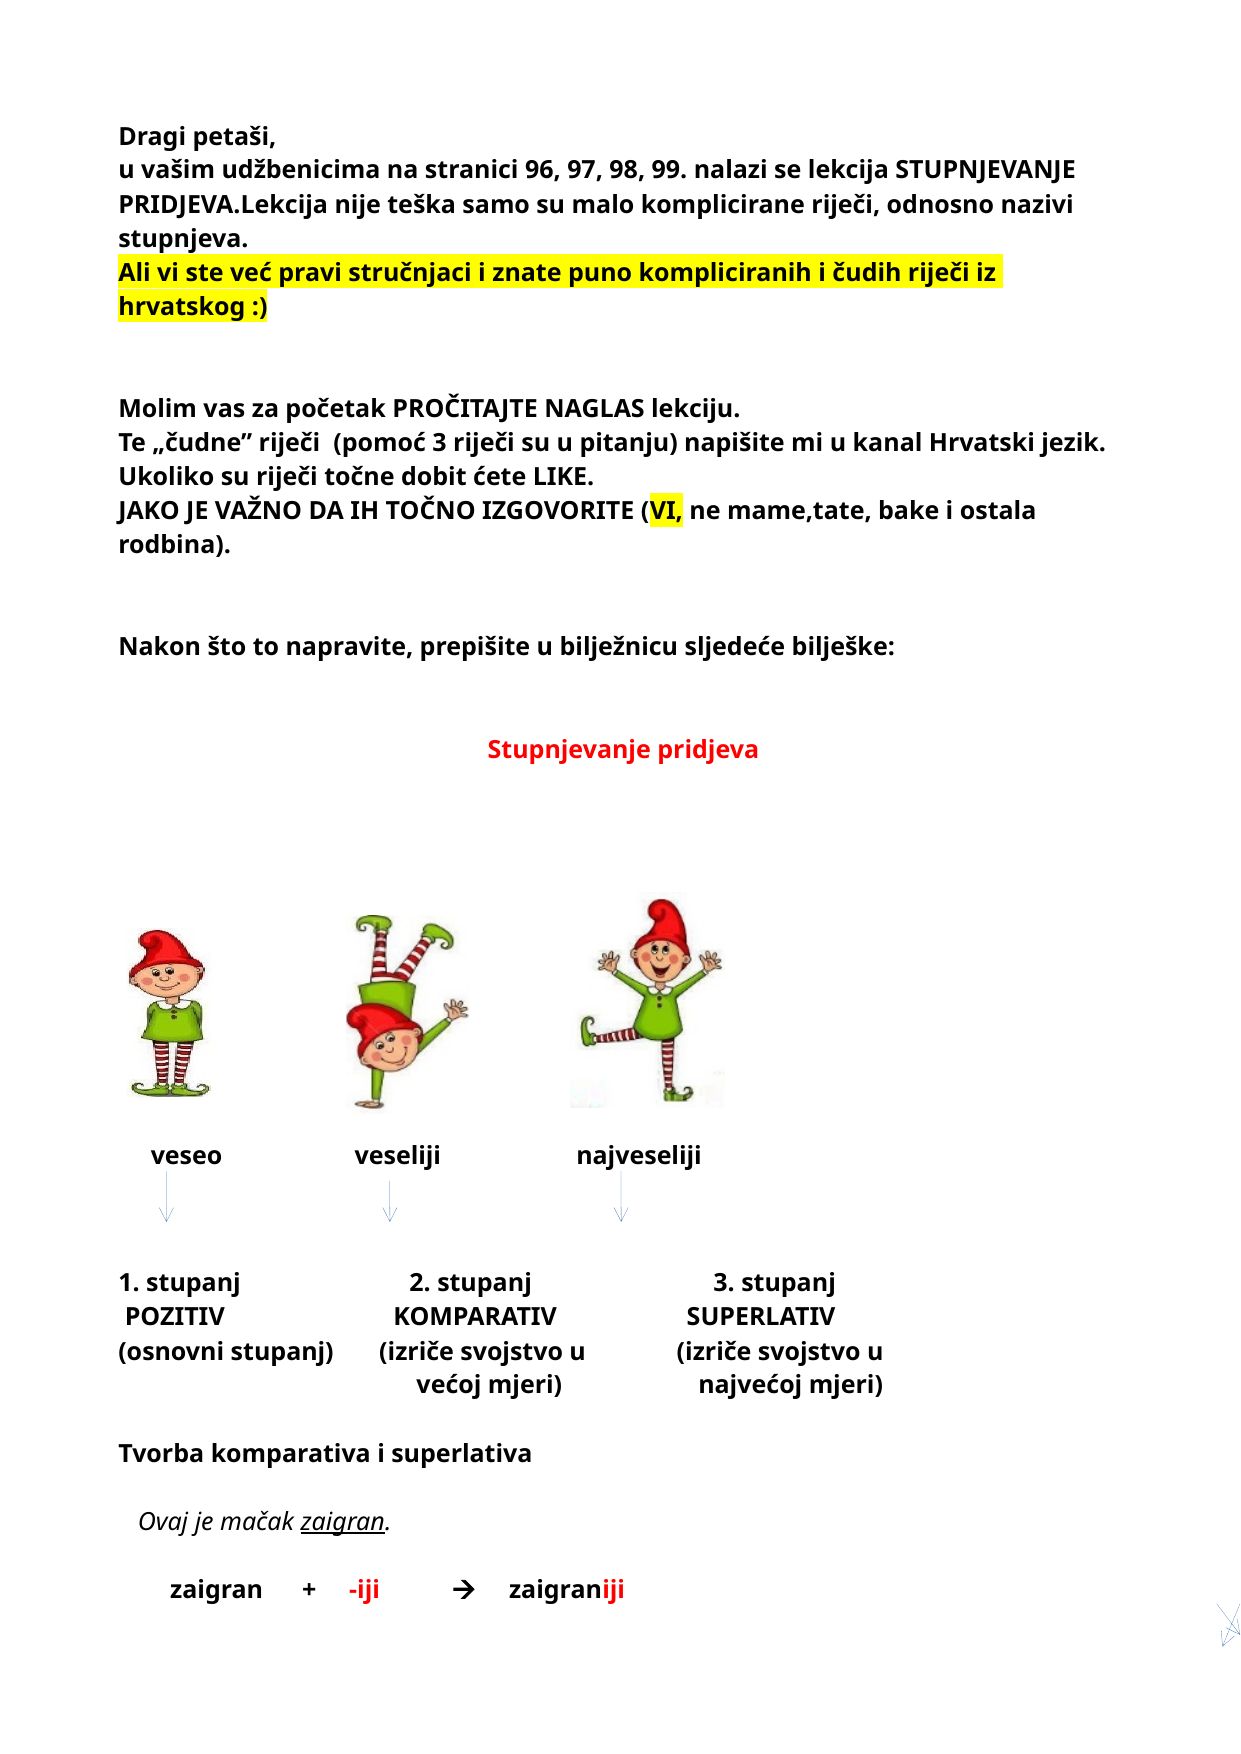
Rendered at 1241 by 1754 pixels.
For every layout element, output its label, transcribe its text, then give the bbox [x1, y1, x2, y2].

text većoj mjeri) najvećoj mjeri) [118, 1367, 1122, 1401]
text JAKO JE VAŽNO DA IH TOČNO IZGOVORITE (VI, ne mame,tate, bake i ostala rodbina). [118, 493, 1122, 561]
text zaigran + -iji  zaigraniji [118, 1572, 1122, 1606]
text Te „čudne” riječi (pomoć 3 riječi su u pitanju) napišite mi u kanal Hrvatski jezik. [118, 425, 1122, 459]
text Nakon što to napravite, prepišite u bilježnicu sljedeće bilješke: [118, 629, 1122, 663]
text Tvorba komparativa i superlativa [118, 1435, 1122, 1469]
text Ali vi ste već pravi stručnjaci i znate puno kompliciranih i čudih riječi iz hrvatskog :) [118, 254, 1122, 322]
text Ovaj je mačak zaigran. [118, 1503, 1122, 1537]
text u vašim udžbenicima na stranici 96, 97, 98, 99. nalazi se lekcija STUPNJEVANJE PRIDJEVA.Lekcija nije teška samo su malo komplicirane riječi, odnosno nazivi stupnjeva. [118, 152, 1122, 254]
text (osnovni stupanj) (izriče svojstvo u (izriče svojstvo u [118, 1333, 1122, 1367]
text POZITIV KOMPARATIV SUPERLATIV [118, 1299, 1122, 1333]
picture [585, 892, 727, 1109]
text 1. stupanj 2. stupanj 3. stupanj [118, 1265, 1122, 1299]
text veseo veseliji najveseliji [118, 1138, 1122, 1172]
text Dragi petaši, [118, 118, 1122, 152]
text Ukoliko su riječi točne dobit ćete LIKE. [118, 459, 1122, 493]
text Molim vas za početak PROČITAJTE NAGLAS lekciju. [118, 391, 1122, 425]
picture [363, 915, 473, 1114]
text Stupnjevanje pridjeva [118, 731, 1122, 765]
picture [144, 928, 220, 1100]
